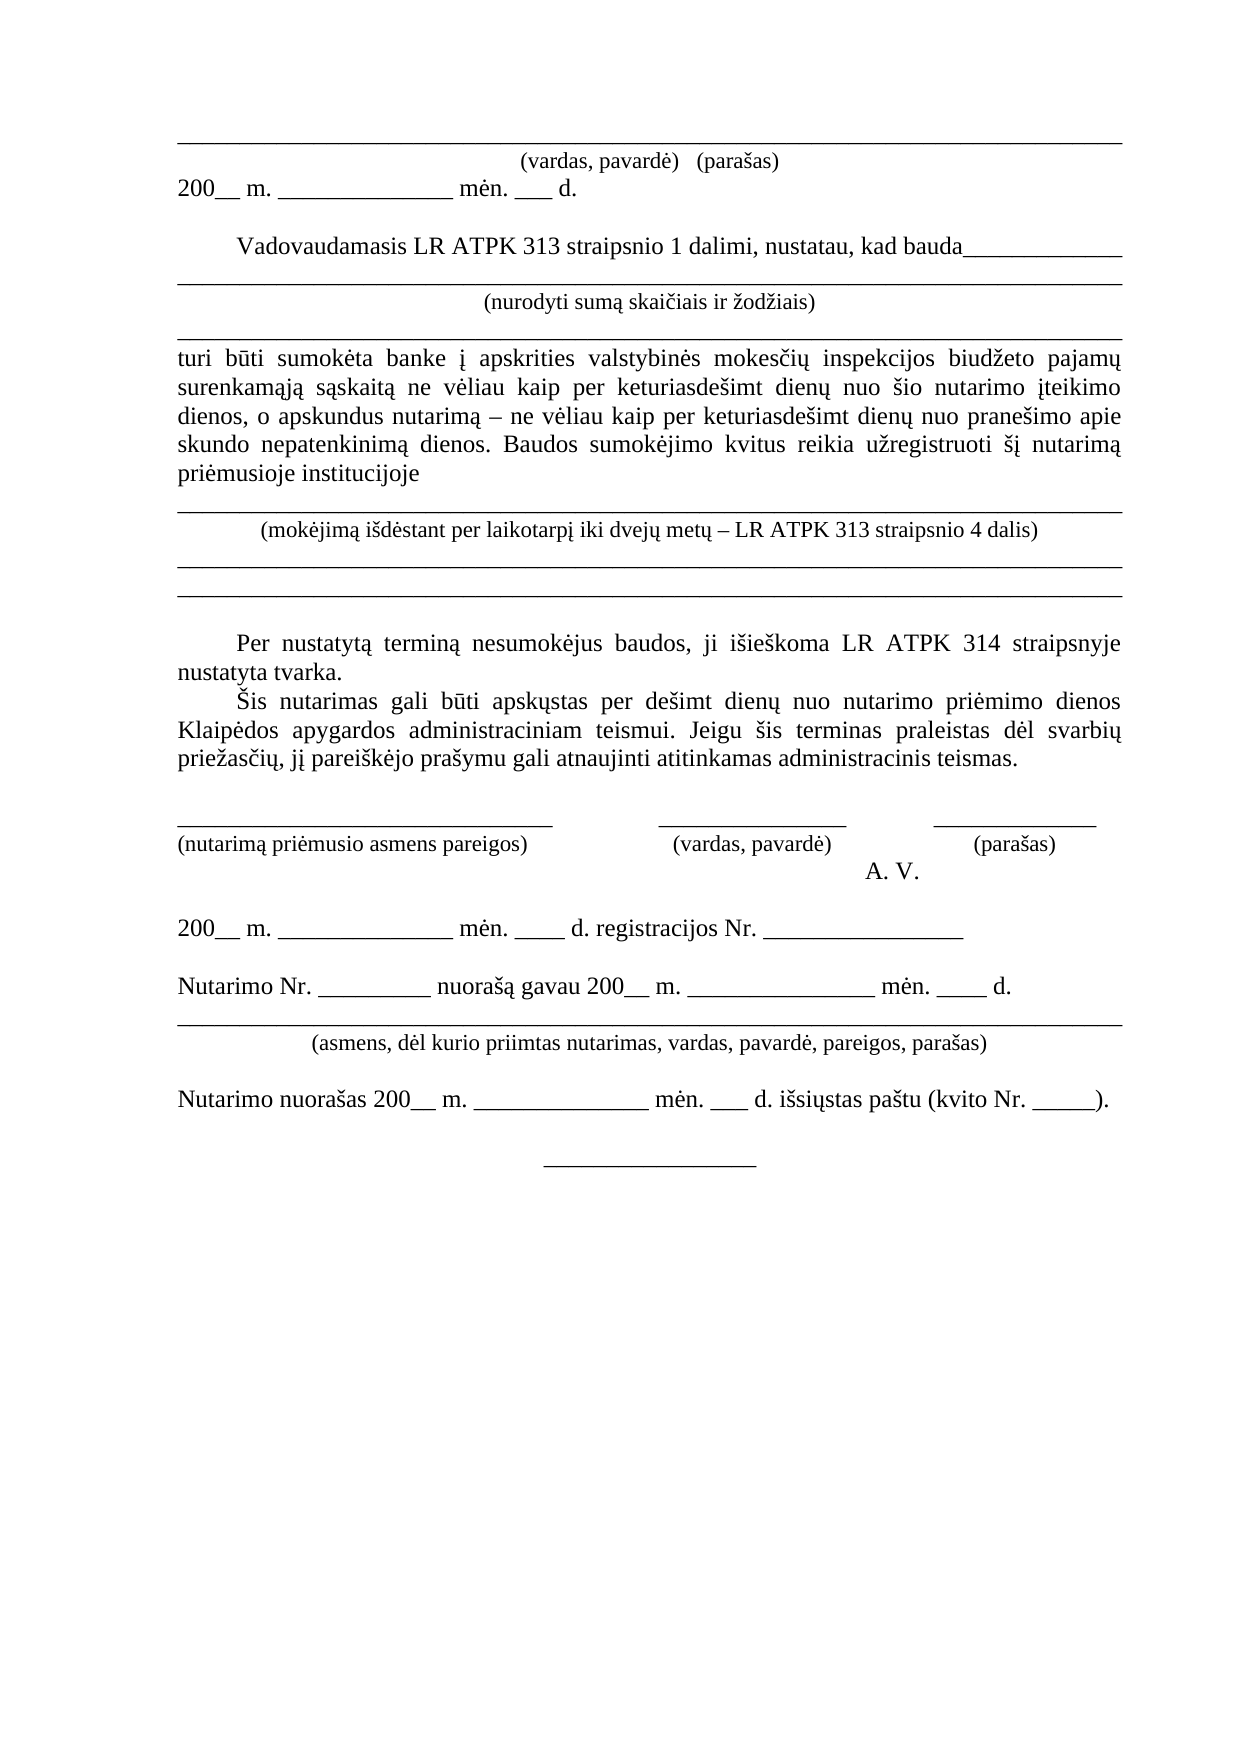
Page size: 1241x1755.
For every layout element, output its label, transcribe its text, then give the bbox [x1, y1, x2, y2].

text _ [177, 571, 1122, 596]
text ______________________________ _______________ _____________ [177, 801, 1122, 830]
text Per nustatytą terminą nesumokėjus baudos, ji išieškoma LR ATPK 314 straipsnyje nustatyta tvarka. [177, 628, 1122, 686]
text _ [177, 542, 1122, 567]
text _ [177, 259, 1122, 284]
text _ [177, 314, 1122, 339]
text Vadovaudamasis LR ATPK 313 straipsnio 1 dalimi, nustatau, kad bauda [177, 231, 1122, 259]
text A. V. [865, 856, 1122, 885]
text _ [177, 487, 1122, 512]
text turi būti sumokėta banke į apskrities valstybinės mokesčių inspekcijos biudžeto pajamų surenkamąją sąskaitą ne vėliau kaip per keturiasdešimt dienų nuo šio nutarimo įteikimo dienos, o apskundus nutarimą – ne vėliau kaip per keturiasdešimt dienų nuo pranešimo apie skundo nepatenkinimą dienos. Baudos sumokėjimo kvitus reikia užregistruoti šį nutarimą priėmusioje institucijoje [177, 343, 1122, 487]
text _ [177, 118, 1122, 143]
text (mokėjimą išdėstant per laikotarpį iki dvejų metų – LR ATPK 313 straipsnio 4 dalis) [177, 516, 1122, 542]
text _ [177, 1000, 1122, 1025]
text Nutarimo nuorašas 200__ m. ______________ mėn. ___ d. išsiųstas paštu (kvito Nr. _____). [177, 1084, 1122, 1112]
text _________________ [177, 1141, 1122, 1170]
text 200__ m. ______________ mėn. ___ d. [177, 173, 1122, 202]
text (asmens, dėl kurio priimtas nutarimas, vardas, pavardė, pareigos, parašas) [177, 1028, 1122, 1055]
text 200__ m. ______________ mėn. ____ d. registracijos Nr. ________________ [177, 913, 1122, 942]
text (vardas, pavardė) (parašas) [177, 147, 1122, 173]
text Nutarimo Nr. _________ nuorašą gavau 200__ m. _______________ mėn. ____ d. [177, 971, 1122, 1000]
text Šis nutarimas gali būti apskųstas per dešimt dienų nuo nutarimo priėmimo dienos Klaipėdos apygardos administraciniam teismui. Jeigu šis terminas praleistas dėl svarbių priežasčių, jį pareiškėjo prašymu gali atnaujinti atitinkamas administracinis teismas. [177, 686, 1122, 772]
text (nutarimą priėmusio asmens pareigos) (vardas, pavardė) (parašas) [177, 830, 1122, 856]
text (nurodyti sumą skaičiais ir žodžiais) [177, 288, 1122, 314]
